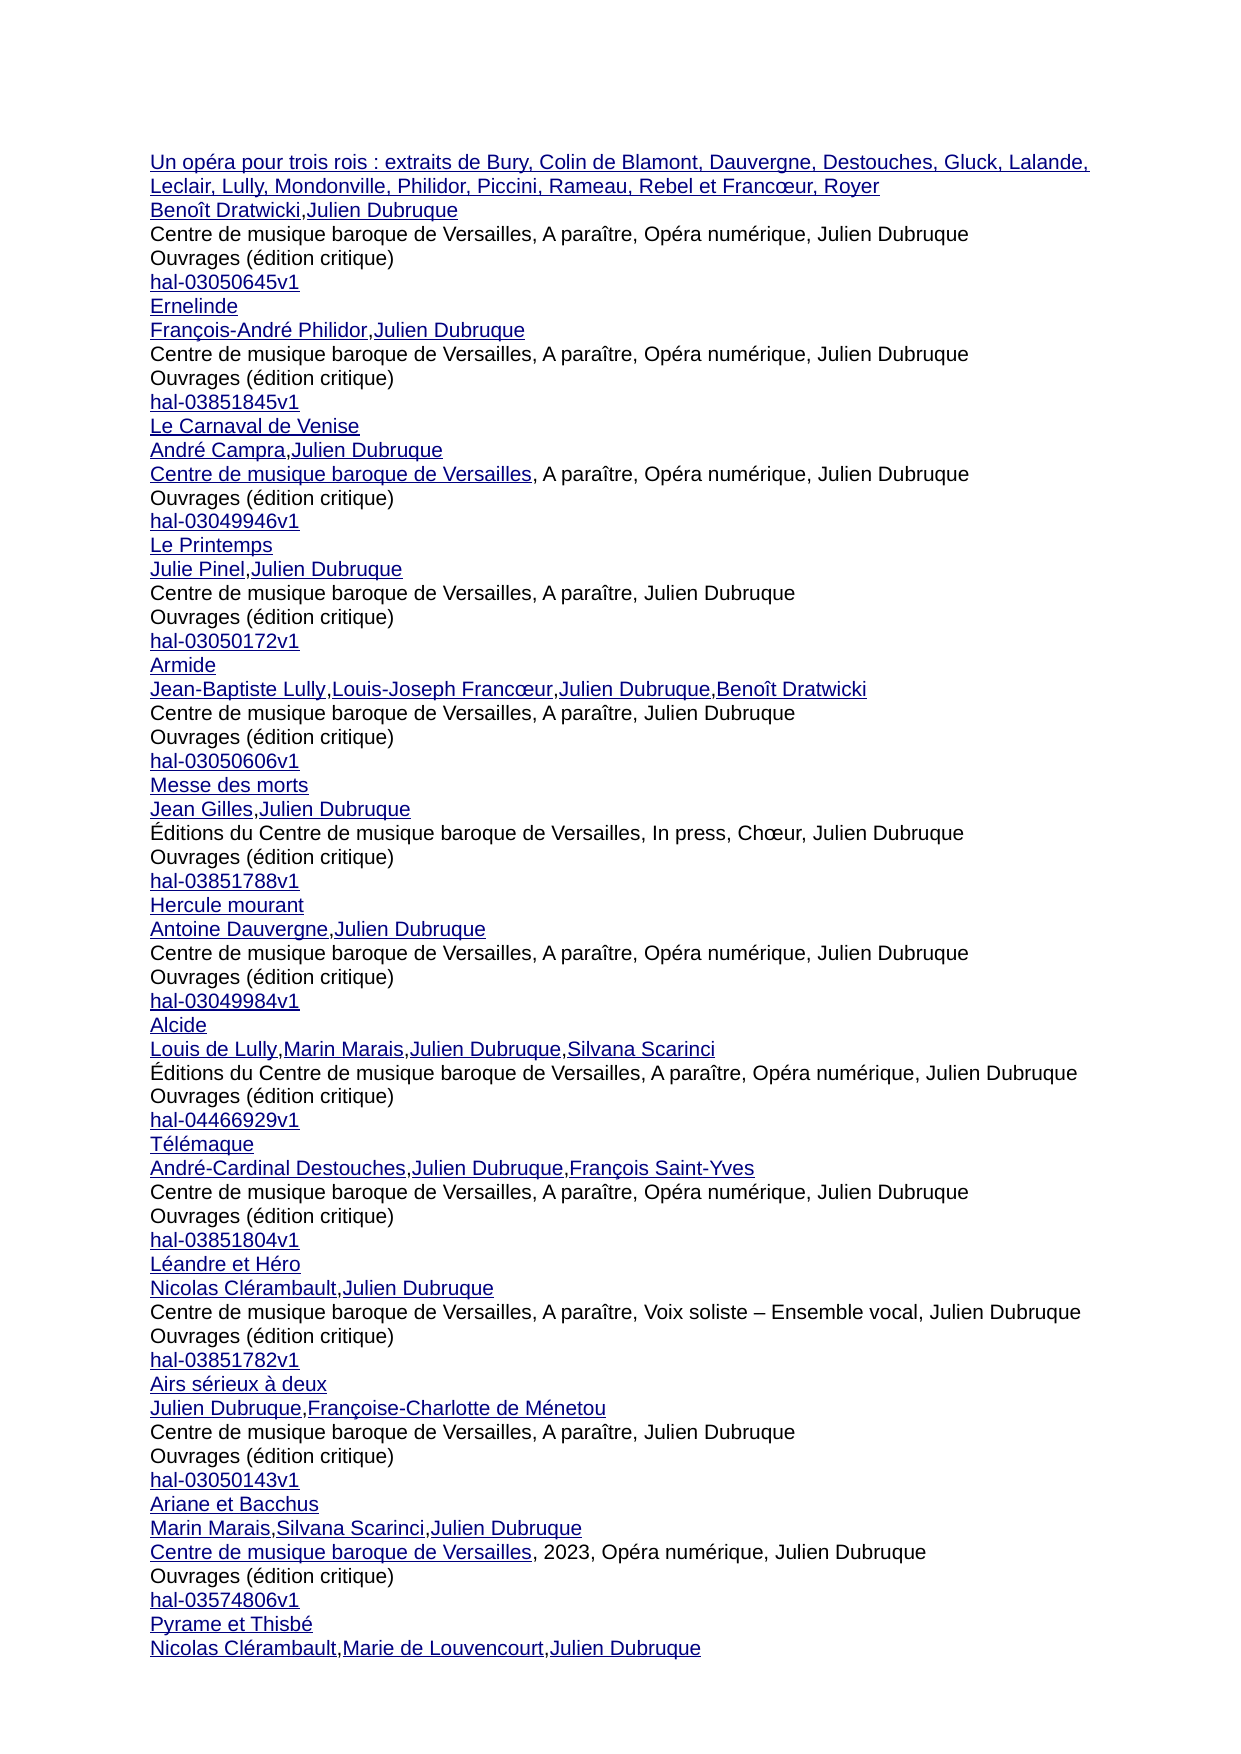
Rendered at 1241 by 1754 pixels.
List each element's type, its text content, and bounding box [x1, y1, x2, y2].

table_cell Télémaque André-Cardinal Destouches,Julien Dubruque,François Saint-Yves Centre de musique baroque de Versailles, A paraître, Opéra numérique, Julien Dubruque Ouvrages (édition critique) hal-03851804v1 [150, 1132, 1090, 1252]
table_cell Un opéra pour trois rois : extraits de Bury, Colin de Blamont, Dauvergne, Destouches, Gluck, Lalande, [150, 150, 1090, 171]
table_cell Leclair, Lully, Mondonville, Philidor, Piccini, Rameau, Rebel et Francœur, Royer Benoît Dratwicki,Julien Dubruque Centre de musique baroque de Versailles, A paraître, Opéra numérique, Julien Dubruque Ouvrages (édition critique) hal-03050645v1 [150, 172, 1090, 294]
table_cell Ariane et Bacchus Marin Marais,Silvana Scarinci,Julien Dubruque Centre de musique baroque de Versailles, 2023, Opéra numérique, Julien Dubruque Ouvrages (édition critique) hal-03574806v1 [150, 1492, 1090, 1611]
table_cell Pyrame et Thisbé Nicolas Clérambault,Marie de Louvencourt,Julien Dubruque [150, 1611, 1090, 1659]
table_cell Messe des morts Jean Gilles,Julien Dubruque Éditions du Centre de musique baroque de Versailles, In press, Chœur, Julien Dubruque Ouvrages (édition critique) hal-03851788v1 [150, 773, 1090, 893]
table_cell Airs sérieux à deux Julien Dubruque,Françoise-Charlotte de Ménetou Centre de musique baroque de Versailles, A paraître, Julien Dubruque Ouvrages (édition critique) hal-03050143v1 [150, 1372, 1090, 1492]
table_cell Hercule mourant Antoine Dauvergne,Julien Dubruque Centre de musique baroque de Versailles, A paraître, Opéra numérique, Julien Dubruque Ouvrages (édition critique) hal-03049984v1 [150, 893, 1090, 1012]
table_cell Armide Jean-Baptiste Lully,Louis-Joseph Francœur,Julien Dubruque,Benoît Dratwicki Centre de musique baroque de Versailles, A paraître, Julien Dubruque Ouvrages (édition critique) hal-03050606v1 [150, 653, 1090, 773]
table_cell Ernelinde François-André Philidor,Julien Dubruque Centre de musique baroque de Versailles, A paraître, Opéra numérique, Julien Dubruque Ouvrages (édition critique) hal-03851845v1 [150, 294, 1090, 413]
table_cell Léandre et Héro Nicolas Clérambault,Julien Dubruque Centre de musique baroque de Versailles, A paraître, Voix soliste – Ensemble vocal, Julien Dubruque Ouvrages (édition critique) hal-03851782v1 [150, 1252, 1090, 1372]
table_cell Le Printemps Julie Pinel,Julien Dubruque Centre de musique baroque de Versailles, A paraître, Julien Dubruque Ouvrages (édition critique) hal-03050172v1 [150, 533, 1090, 653]
table_cell Alcide Louis de Lully,Marin Marais,Julien Dubruque,Silvana Scarinci Éditions du Centre de musique baroque de Versailles, A paraître, Opéra numérique, Julien Dubruque Ouvrages (édition critique) hal-04466929v1 [150, 1013, 1090, 1132]
table_cell Le Carnaval de Venise André Campra,Julien Dubruque Centre de musique baroque de Versailles, A paraître, Opéra numérique, Julien Dubruque Ouvrages (édition critique) hal-03049946v1 [150, 414, 1090, 533]
